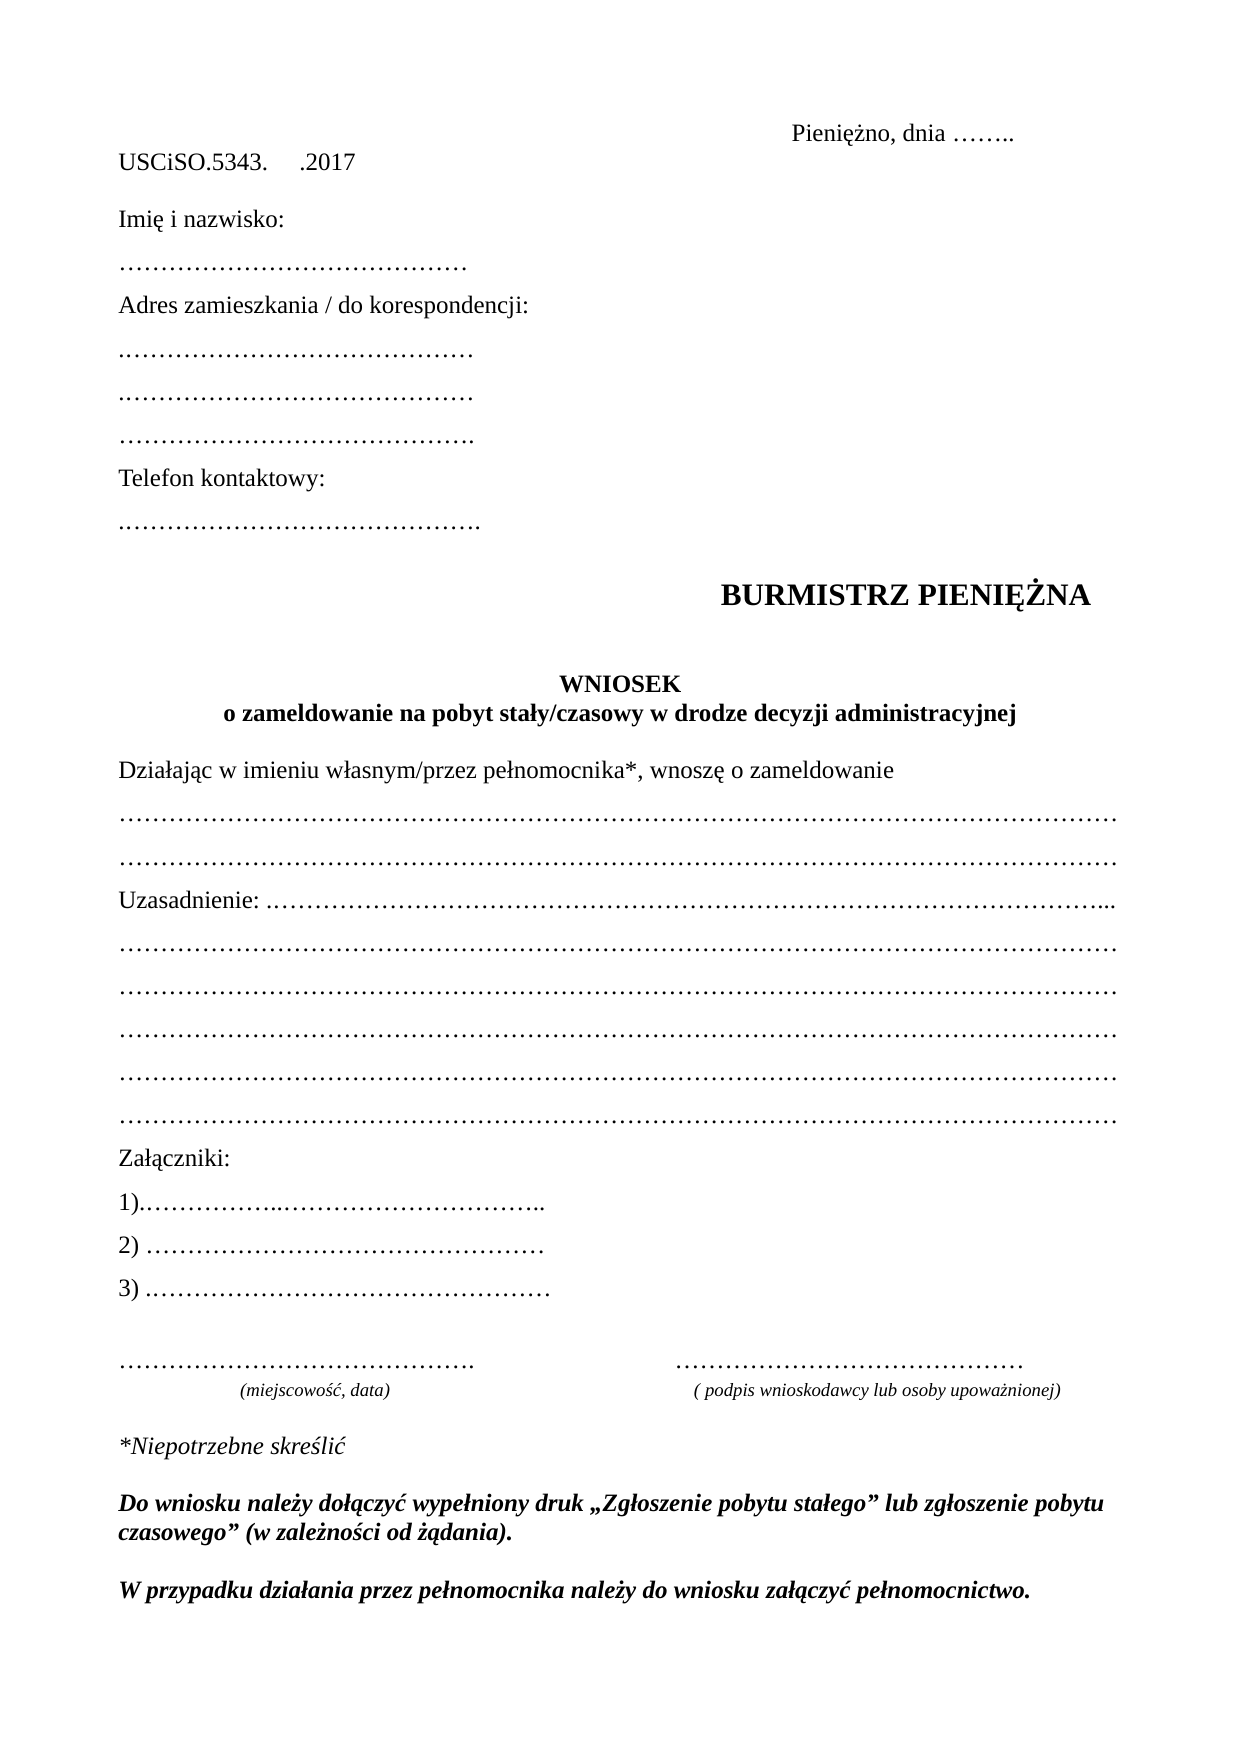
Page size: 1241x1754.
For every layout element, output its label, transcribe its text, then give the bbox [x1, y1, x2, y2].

text *Niepotrzebne skreślić [118, 1431, 1122, 1460]
text …………………………………………………………………………………………………………………………………………………………………………………………………………………………………………………………………………………………………………………………………………………………………………………………………………………………………………………………………………………………………………………………………………………… [118, 928, 1122, 1129]
text .……………………………………. [118, 506, 1122, 535]
text Działając w imieniu własnym/przez pełnomocnika*, wnoszę o zameldowanie …………………………………………………………………………………………………………………………………………………………………………………………………………………… [118, 755, 1122, 870]
text o zameldowanie na pobyt stały/czasowy w drodze decyzji administracyjnej [118, 698, 1122, 727]
text ……………………………………. …………………………………… [118, 1345, 1122, 1373]
text Imię i nazwisko: [118, 204, 1122, 233]
text Załączniki: [118, 1143, 1122, 1172]
text Do wniosku należy dołączyć wypełniony druk „Zgłoszenie pobytu stałego” lub zgłoszenie pobytu czasowego” (w zależności od żądania). [118, 1488, 1122, 1546]
text Uzasadnienie: .………………………………………………………………………………………... [118, 885, 1122, 913]
text WNIOSEK [118, 669, 1122, 698]
text Pieniężno, dnia …….. [791, 118, 1122, 147]
text 3) .………………………………………… [118, 1273, 1122, 1302]
text 1).……………..………………………….. [118, 1187, 1122, 1215]
text …………………………………… [118, 247, 1122, 276]
text USCiSO.5343. .2017 [118, 147, 1122, 176]
text ……………………………………. [118, 420, 1122, 449]
text W przypadku działania przez pełnomocnika należy do wniosku załączyć pełnomocnictwo. [118, 1575, 1122, 1603]
text (miejscowość, data) ( podpis wnioskodawcy lub osoby upoważnionej) [118, 1373, 1122, 1402]
text 2) ………………………………………… [118, 1230, 1122, 1258]
text .…………………………………… [118, 377, 1122, 406]
text Adres zamieszkania / do korespondencji: [118, 291, 1122, 319]
text BURMISTRZ PIENIĘŻNA [721, 576, 1122, 612]
text .…………………………………… [118, 334, 1122, 362]
text Telefon kontaktowy: [118, 463, 1122, 492]
